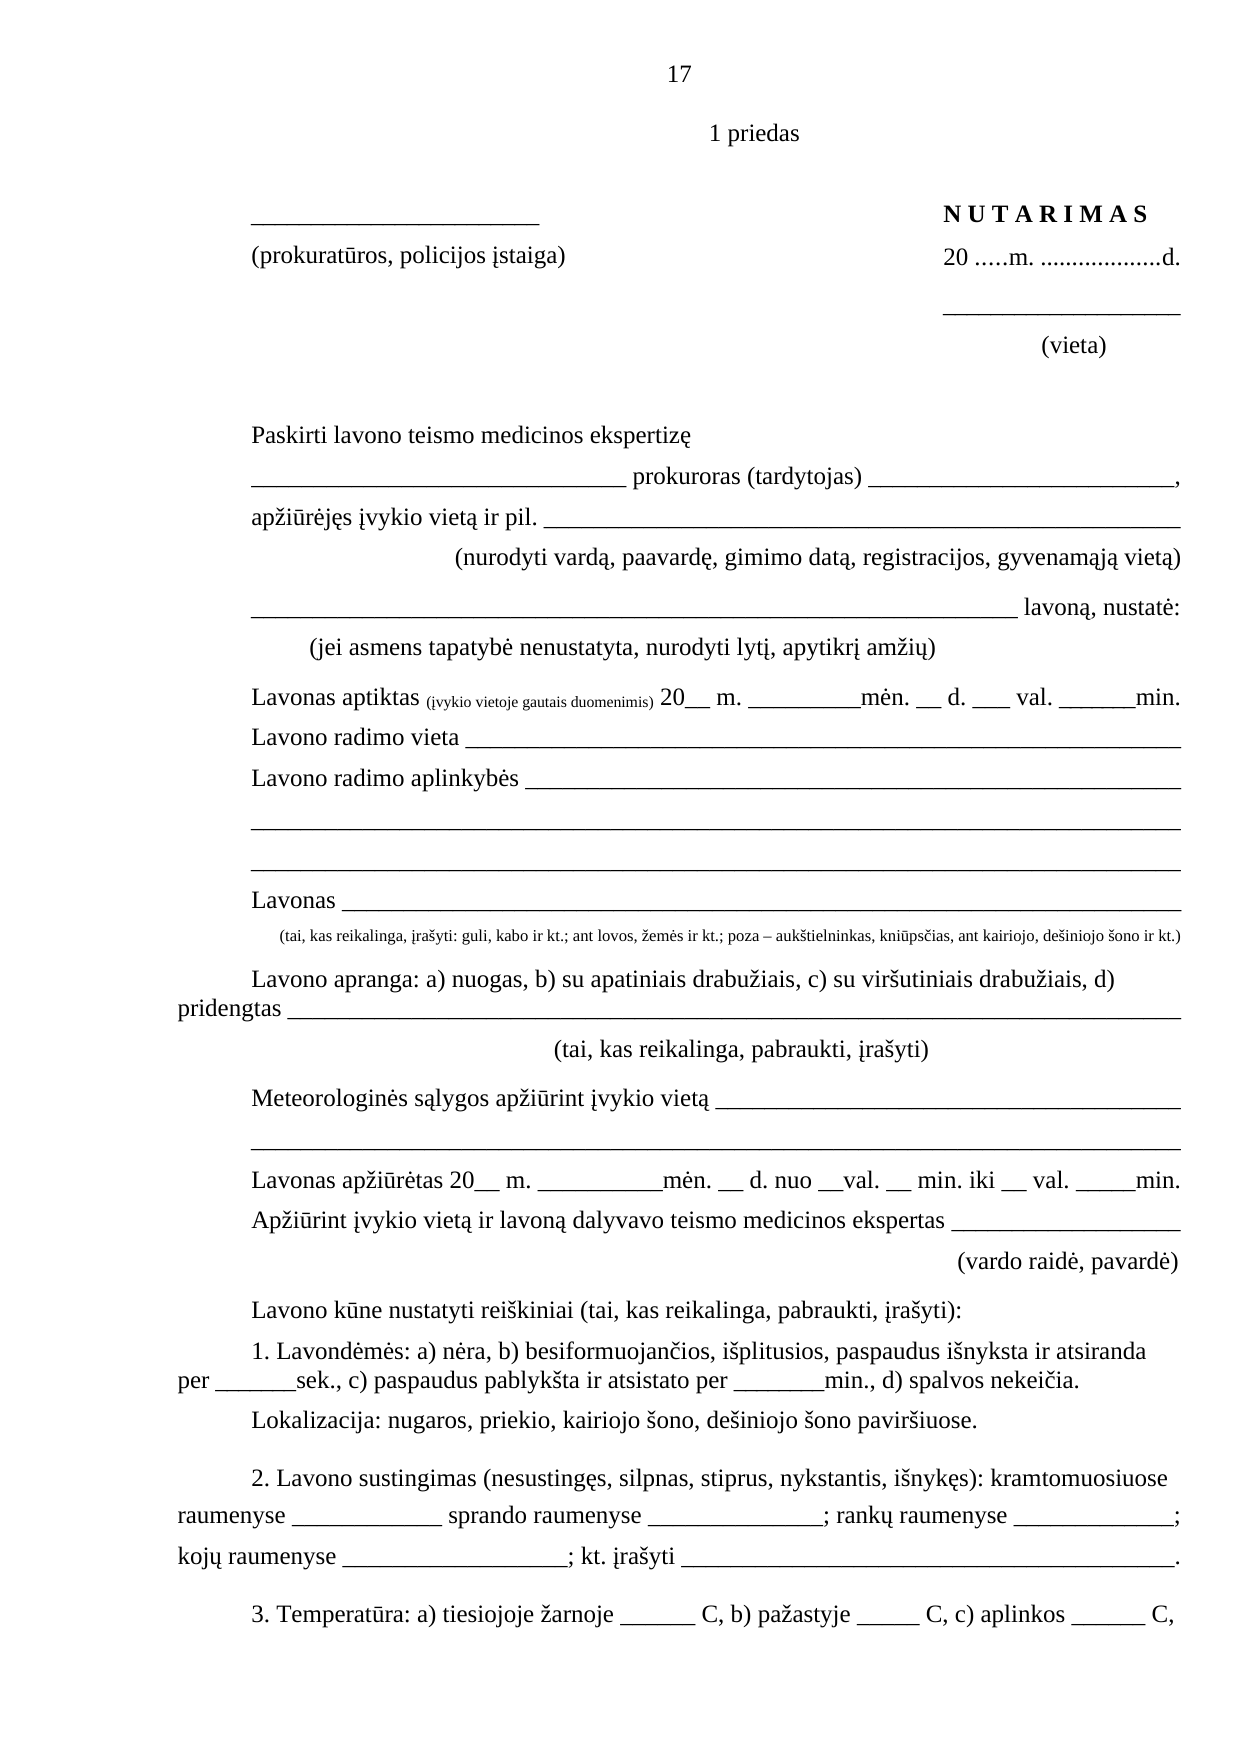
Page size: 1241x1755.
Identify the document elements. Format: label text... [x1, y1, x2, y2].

text (nurodyti vardą, paavardę, gimimo datą, registracijos, gyvenamąją vietą) [177, 542, 1181, 580]
text (vieta) [177, 330, 1181, 368]
text 1 priedas [177, 118, 1181, 147]
text Lavono apranga: a) nuogas, b) su apatiniais drabužiais, c) su viršutiniais drabužiais, d) pridengtas [177, 964, 1181, 1022]
text (jei asmens tapatybė nenustatyta, nurodyti lytį, apytikrį amžių) [177, 632, 1181, 670]
text N U T A R I M A S [177, 199, 1181, 228]
text Lavono radimo aplinkybės [177, 763, 1181, 792]
text 3. Temperatūra: a) tiesiojoje žarnoje ______ C, b) pažastyje _____ C, c) aplinkos C, [177, 1599, 1181, 1627]
text (tai, kas reikalinga, įrašyti: guli, kabo ir kt.; ant lovos, žemės ir kt.; poza – aukštielninkas, kniūpsčias, ant kairiojo, dešiniojo šono ir kt.) [177, 926, 1181, 952]
text (tai, kas reikalinga, pabraukti, įrašyti) [177, 1034, 1181, 1071]
text Lavonas [177, 885, 1181, 914]
text Lavono kūne nustatyti reiškiniai (tai, kas reikalinga, pabraukti, įrašyti): [177, 1295, 1181, 1324]
text Meteorologinės sąlygos apžiūrint įvykio vietą [177, 1083, 1181, 1112]
text Apžiūrint įvykio vietą ir lavoną dalyvavo teismo medicinos ekspertas [177, 1205, 1181, 1234]
text Lavono radimo vieta [177, 722, 1181, 751]
text (prokuratūros, policijos įstaiga) 20 m. d. [177, 240, 1181, 278]
text kojų raumenyse __________________; kt. įrašyti . [177, 1541, 1181, 1570]
text 1. Lavondėmės: a) nėra, b) besiformuojančios, išplitusios, paspaudus išnyksta ir atsiranda per sek., c) paspaudus pablykšta ir atsistato per min., d) spalvos nekeičia. [177, 1336, 1181, 1394]
text ______________________________ prokuroras (tardytojas) , [177, 461, 1181, 490]
text apžiūrėjęs įvykio vietą ir pil. [177, 502, 1181, 531]
text (vardo raidė, pavardė) [177, 1246, 1181, 1283]
text lavoną, nustatė: [177, 592, 1181, 621]
text Lavonas apžiūrėtas 20__ m. __________mėn. __ d. nuo __val. __ min. iki __ val. min. [177, 1165, 1181, 1193]
text Paskirti lavono teismo medicinos ekspertizę [177, 420, 1181, 449]
text Lavonas aptiktas (įvykio vietoje gautais duomenimis) 20__ m. _________mėn. __ d. ___ val. min. [177, 682, 1181, 711]
text 2. Lavono sustingimas (nesustingęs, silpnas, stiprus, nykstantis, išnykęs): kramtomuosiuose raumenyse ____________ sprando raumenyse ______________; rankų raumenyse ; [177, 1463, 1181, 1529]
text Lokalizacija: nugaros, priekio, kairiojo šono, dešiniojo šono paviršiuose. [177, 1406, 1181, 1434]
